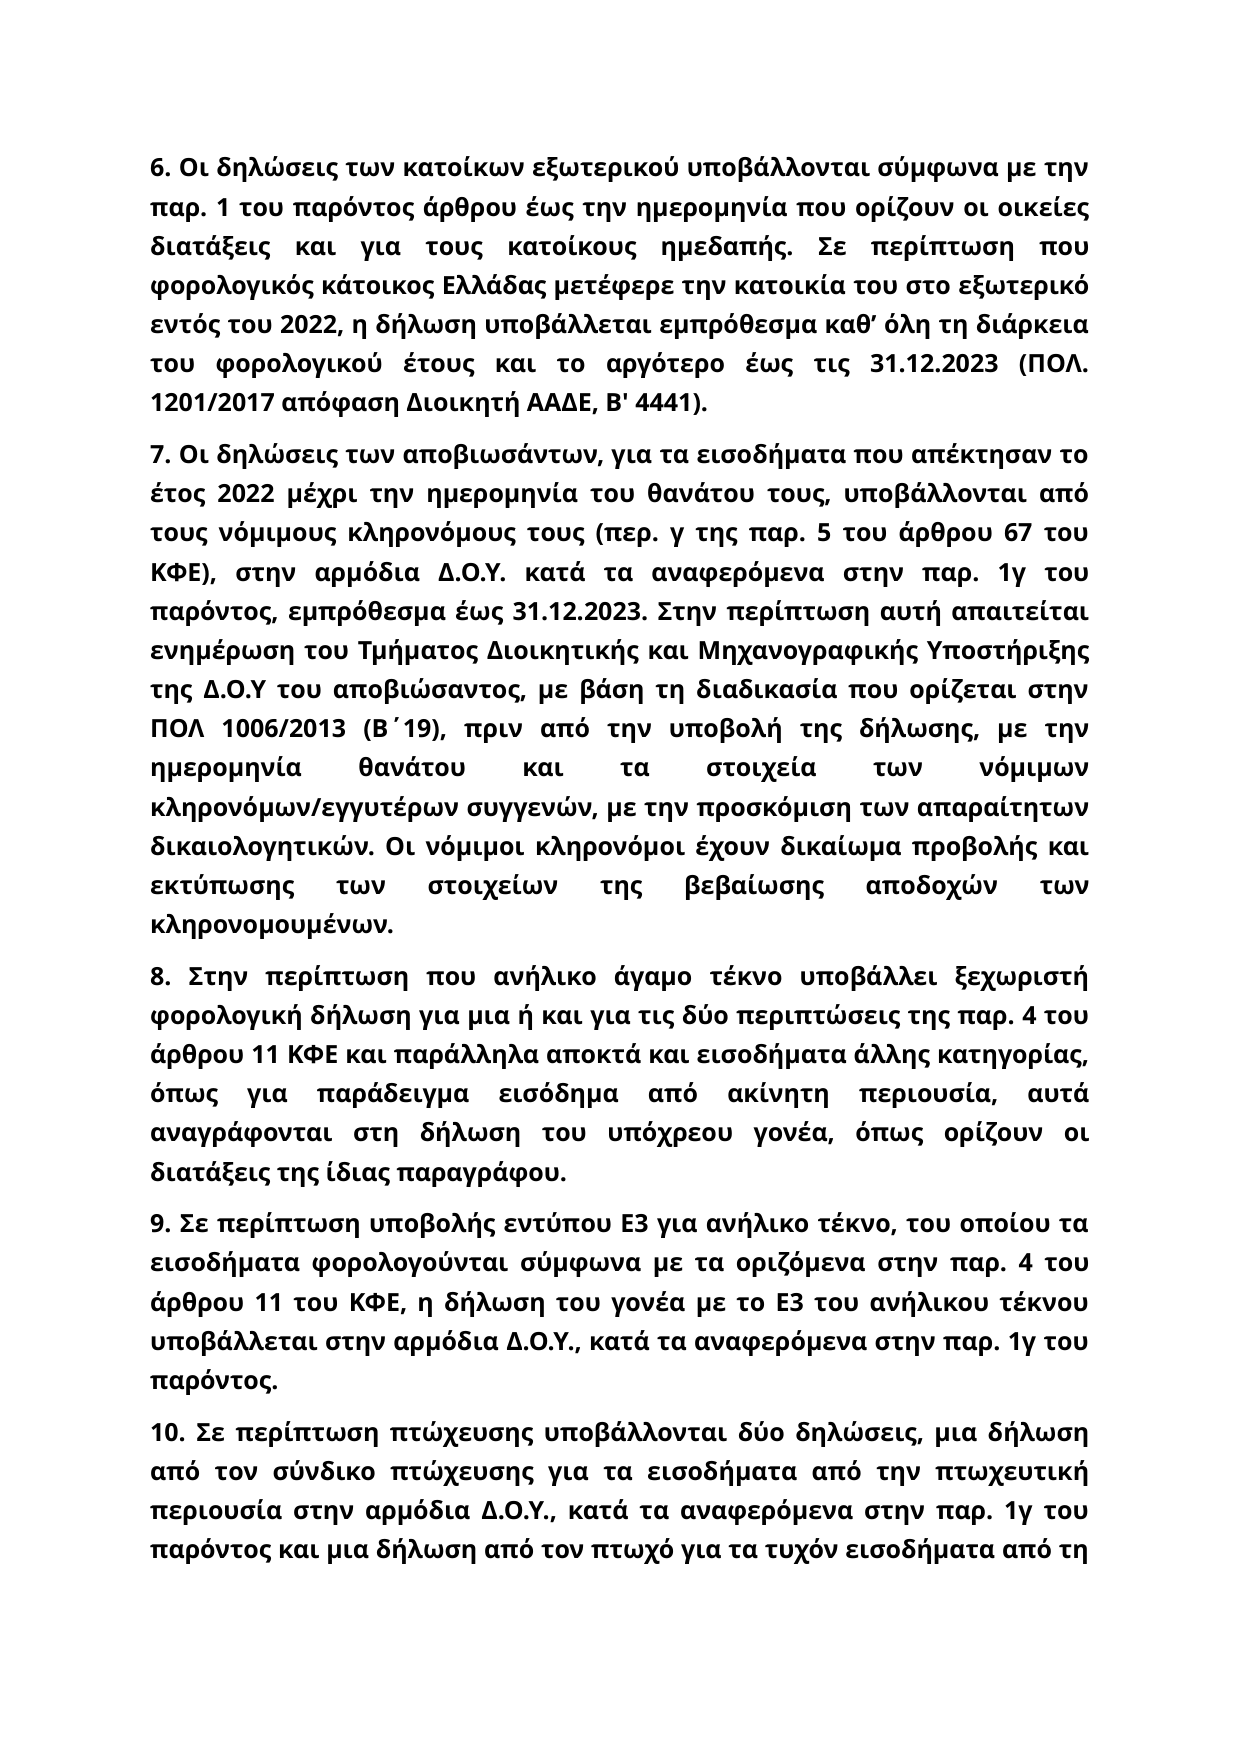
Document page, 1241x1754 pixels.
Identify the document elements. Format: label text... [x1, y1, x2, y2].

text 7. Οι δηλώσεις των αποβιωσάντων, για τα εισοδήματα που απέκτησαν το έτος 2022 μέχρι την ημερομηνία του θανάτου τους, υποβάλλονται από τους νόμιμους κληρονόμους τους (περ. γ της παρ. 5 του άρθρου 67 του ΚΦΕ), στην αρμόδια Δ.Ο.Υ. κατά τα αναφερόμενα στην παρ. 1γ του παρόντος, εμπρόθεσμα έως 31.12.2023. Στην περίπτωση αυτή απαιτείται ενημέρωση του Τμήματος Διοικητικής και Μηχανογραφικής Υποστήριξης της Δ.Ο.Υ του αποβιώσαντος, με βάση τη διαδικασία που ορίζεται στην ΠΟΛ 1006/2013 (Β΄19), πριν από την υποβολή της δήλωσης, με την ημερομηνία θανάτου και τα στοιχεία των νόμιμων κληρονόμων/εγγυτέρων συγγενών, με την προσκόμιση των απαραίτητων δικαιολογητικών. Οι νόμιμοι κληρονόμοι έχουν δικαίωμα προβολής και εκτύπωσης των στοιχείων της βεβαίωσης αποδοχών των κληρονομουμένων. [150, 437, 1090, 941]
text 9. Σε περίπτωση υποβολής εντύπου Ε3 για ανήλικο τέκνο, του οποίου τα εισοδήματα φορολογούνται σύμφωνα με τα οριζόμενα στην παρ. 4 του άρθρου 11 του ΚΦΕ, η δήλωση του γονέα με το Ε3 του ανήλικου τέκνου υποβάλλεται στην αρμόδια Δ.Ο.Υ., κατά τα αναφερόμενα στην παρ. 1γ του παρόντος. [150, 1206, 1090, 1397]
text 8. Στην περίπτωση που ανήλικο άγαμο τέκνο υποβάλλει ξεχωριστή φορολογική δήλωση για μια ή και για τις δύο περιπτώσεις της παρ. 4 του άρθρου 11 ΚΦΕ και παράλληλα αποκτά και εισοδήματα άλλης κατηγορίας, όπως για παράδειγμα εισόδημα από ακίνητη περιουσία, αυτά αναγράφονται στη δήλωση του υπόχρεου γονέα, όπως ορίζουν οι διατάξεις της ίδιας παραγράφου. [150, 958, 1090, 1188]
text 6. Οι δηλώσεις των κατοίκων εξωτερικού υποβάλλονται σύμφωνα με την παρ. 1 του παρόντος άρθρου έως την ημερομηνία που ορίζουν οι οικείες διατάξεις και για τους κατοίκους ημεδαπής. Σε περίπτωση που φορολογικός κάτοικος Ελλάδας μετέφερε την κατοικία του στο εξωτερικό εντός του 2022, η δήλωση υποβάλλεται εμπρόθεσμα καθ’ όλη τη διάρκεια του φορολογικού έτους και το αργότερο έως τις 31.12.2023 (ΠΟΛ. 1201/2017 απόφαση Διοικητή ΑΑΔΕ, Β' 4441). [150, 150, 1090, 419]
text 10. Σε περίπτωση πτώχευσης υποβάλλονται δύο δηλώσεις, μια δήλωση από τον σύνδικο πτώχευσης για τα εισοδήματα από την πτωχευτική περιουσία στην αρμόδια Δ.Ο.Υ., κατά τα αναφερόμενα στην παρ. 1γ του παρόντος και μια δήλωση από τον πτωχό για τα τυχόν εισοδήματα από τη [150, 1414, 1090, 1566]
